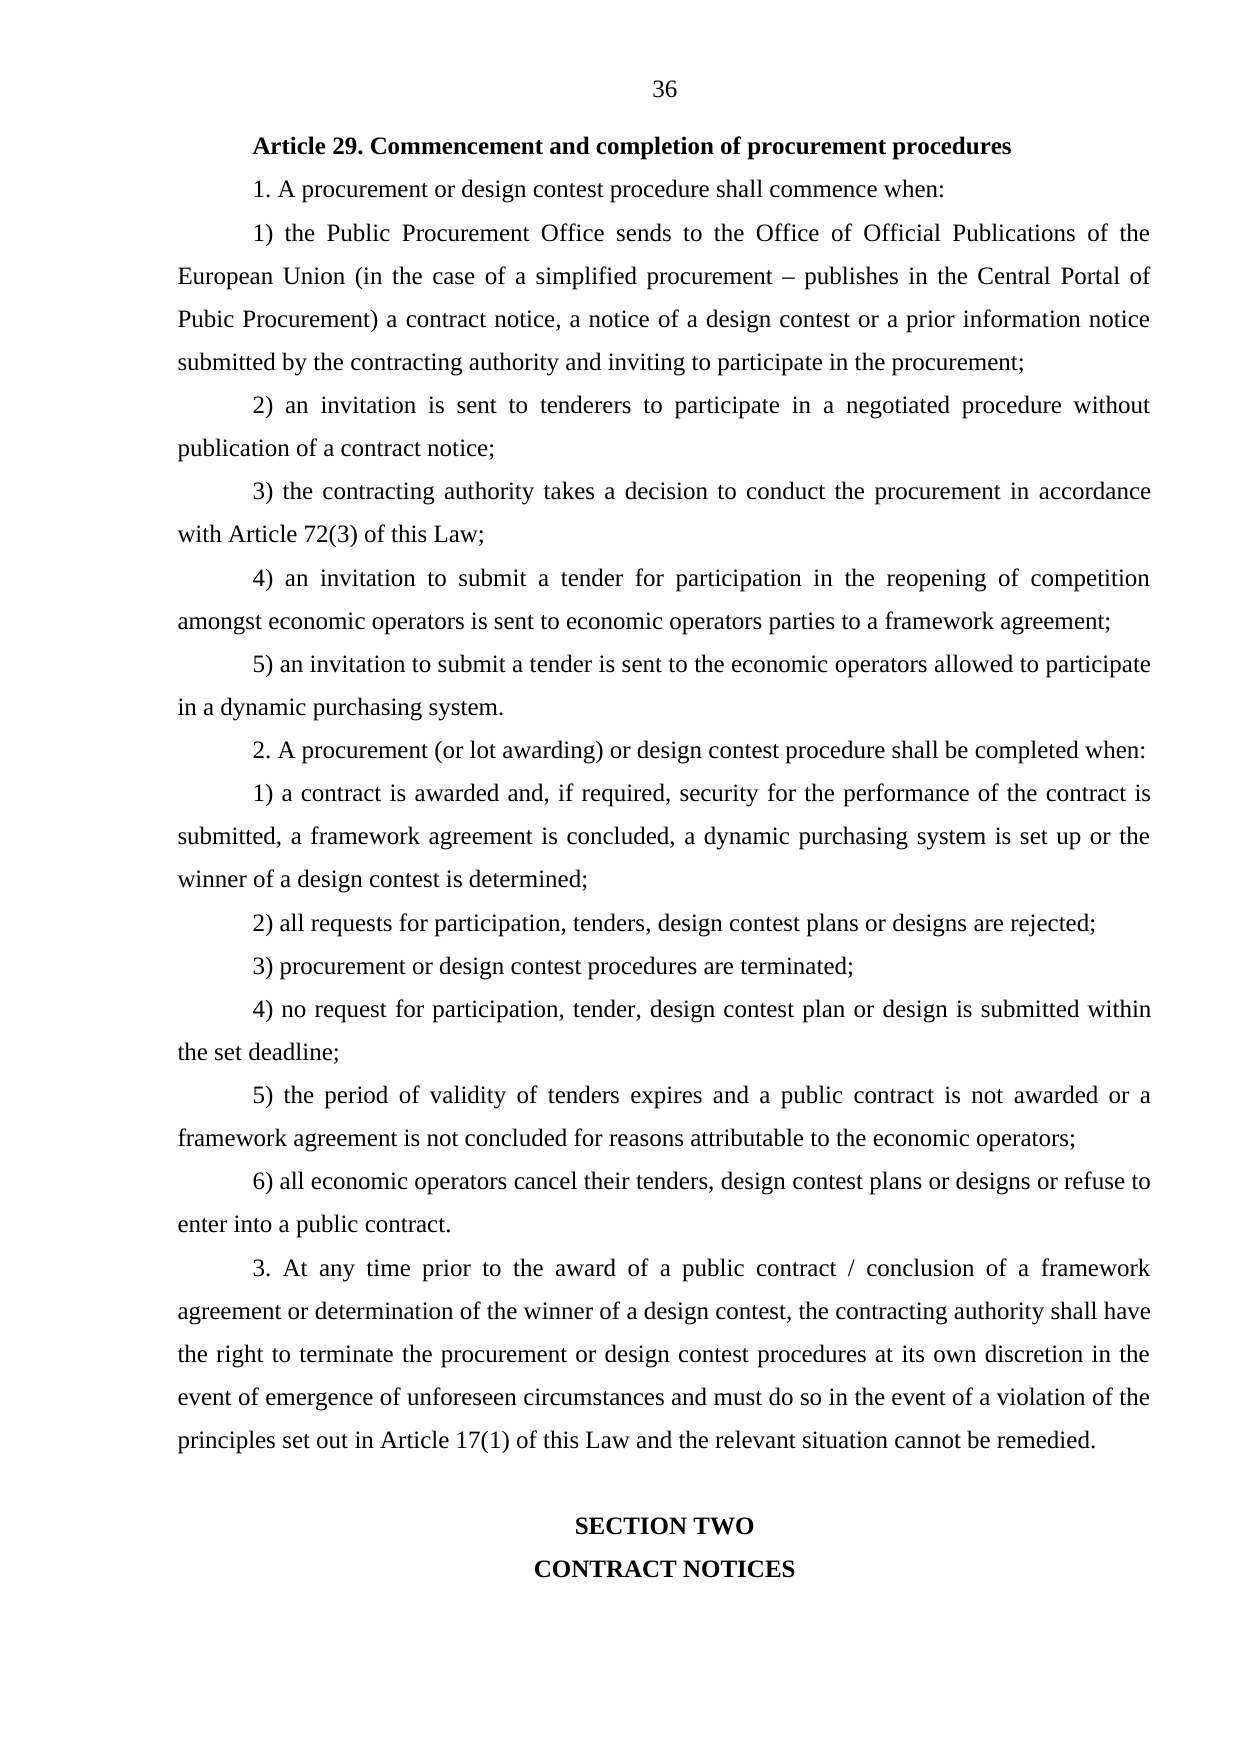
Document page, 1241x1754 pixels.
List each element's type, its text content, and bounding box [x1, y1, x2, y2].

text 1) the Public Procurement Office sends to the Office of Official Publications of the European Union (in the case of a simplified procurement – publishes in the Central Portal of Pubic Procurement) a contract notice, a notice of a design contest or a prior information notice submitted by the contracting authority and inviting to participate in the procurement; [177, 218, 1152, 376]
text 2. A procurement (or lot awarding) or design contest procedure shall be completed when: [177, 735, 1152, 764]
text 3) procurement or design contest procedures are terminated; [177, 951, 1152, 979]
text CONTRACT NOTICES [177, 1554, 1152, 1583]
text 3. At any time prior to the award of a public contract / conclusion of a framework agreement or determination of the winner of a design contest, the contracting authority shall have the right to terminate the procurement or design contest procedures at its own discretion in the event of emergence of unforeseen circumstances and must do so in the event of a violation of the principles set out in Article 17(1) of this Law and the relevant situation cannot be remedied. [177, 1253, 1152, 1454]
text 3) the contracting authority takes a decision to conduct the procurement in accordance with Article 72(3) of this Law; [177, 476, 1152, 548]
text SECTION TWO [177, 1511, 1152, 1540]
text 4) an invitation to submit a tender for participation in the reopening of competition amongst economic operators is sent to economic operators parties to a framework agreement; [177, 563, 1152, 634]
text 6) all economic operators cancel their tenders, design contest plans or designs or refuse to enter into a public contract. [177, 1166, 1152, 1238]
text Article 29. Commencement and completion of procurement procedures [177, 131, 1152, 160]
text 1. A procurement or design contest procedure shall commence when: [177, 174, 1152, 203]
text 5) the period of validity of tenders expires and a public contract is not awarded or a framework agreement is not concluded for reasons attributable to the economic operators; [177, 1080, 1152, 1152]
text 2) an invitation is sent to tenderers to participate in a negotiated procedure without publication of a contract notice; [177, 390, 1152, 462]
text 5) an invitation to submit a tender is sent to the economic operators allowed to participate in a dynamic purchasing system. [177, 649, 1152, 721]
text 1) a contract is awarded and, if required, security for the performance of the contract is submitted, a framework agreement is concluded, a dynamic purchasing system is set up or the winner of a design contest is determined; [177, 778, 1152, 893]
text 2) all requests for participation, tenders, design contest plans or designs are rejected; [177, 908, 1152, 936]
text 4) no request for participation, tender, design contest plan or design is submitted within the set deadline; [177, 994, 1152, 1066]
